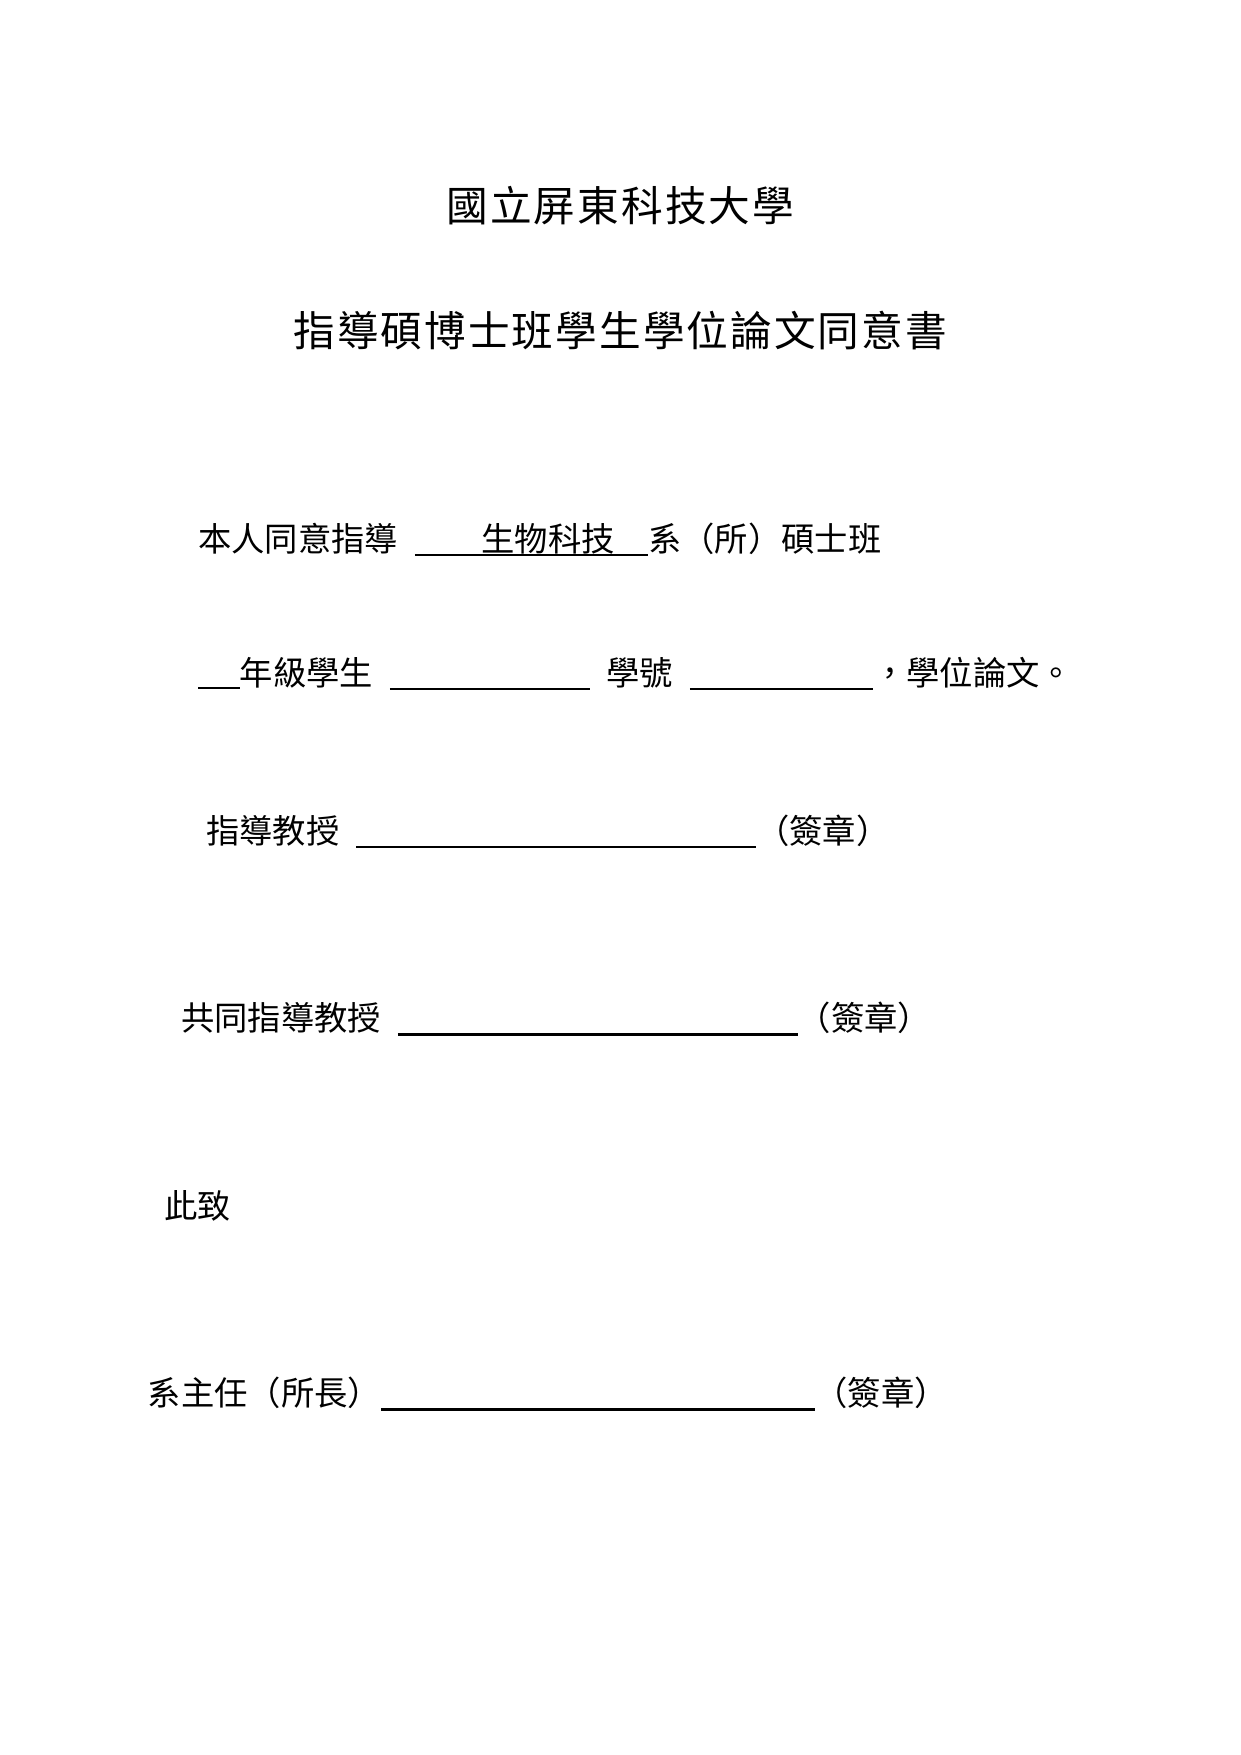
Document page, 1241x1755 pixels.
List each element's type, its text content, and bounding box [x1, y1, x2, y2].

text 此致 [148, 1162, 1093, 1224]
text 共同指導教授 （簽章） [148, 974, 1093, 1037]
text 本人同意指導 生物科技 系（所）碩士班 [148, 512, 1093, 561]
text 指導教授 （簽章） [148, 787, 1093, 849]
text 年級學生 學號 ，學位論文。 [198, 646, 1093, 694]
text 國立屏東科技大學 [148, 162, 1093, 224]
text 指導碩博士班學生學位論文同意書 [148, 287, 1093, 349]
text 系主任（所長） （簽章） [148, 1349, 1093, 1412]
